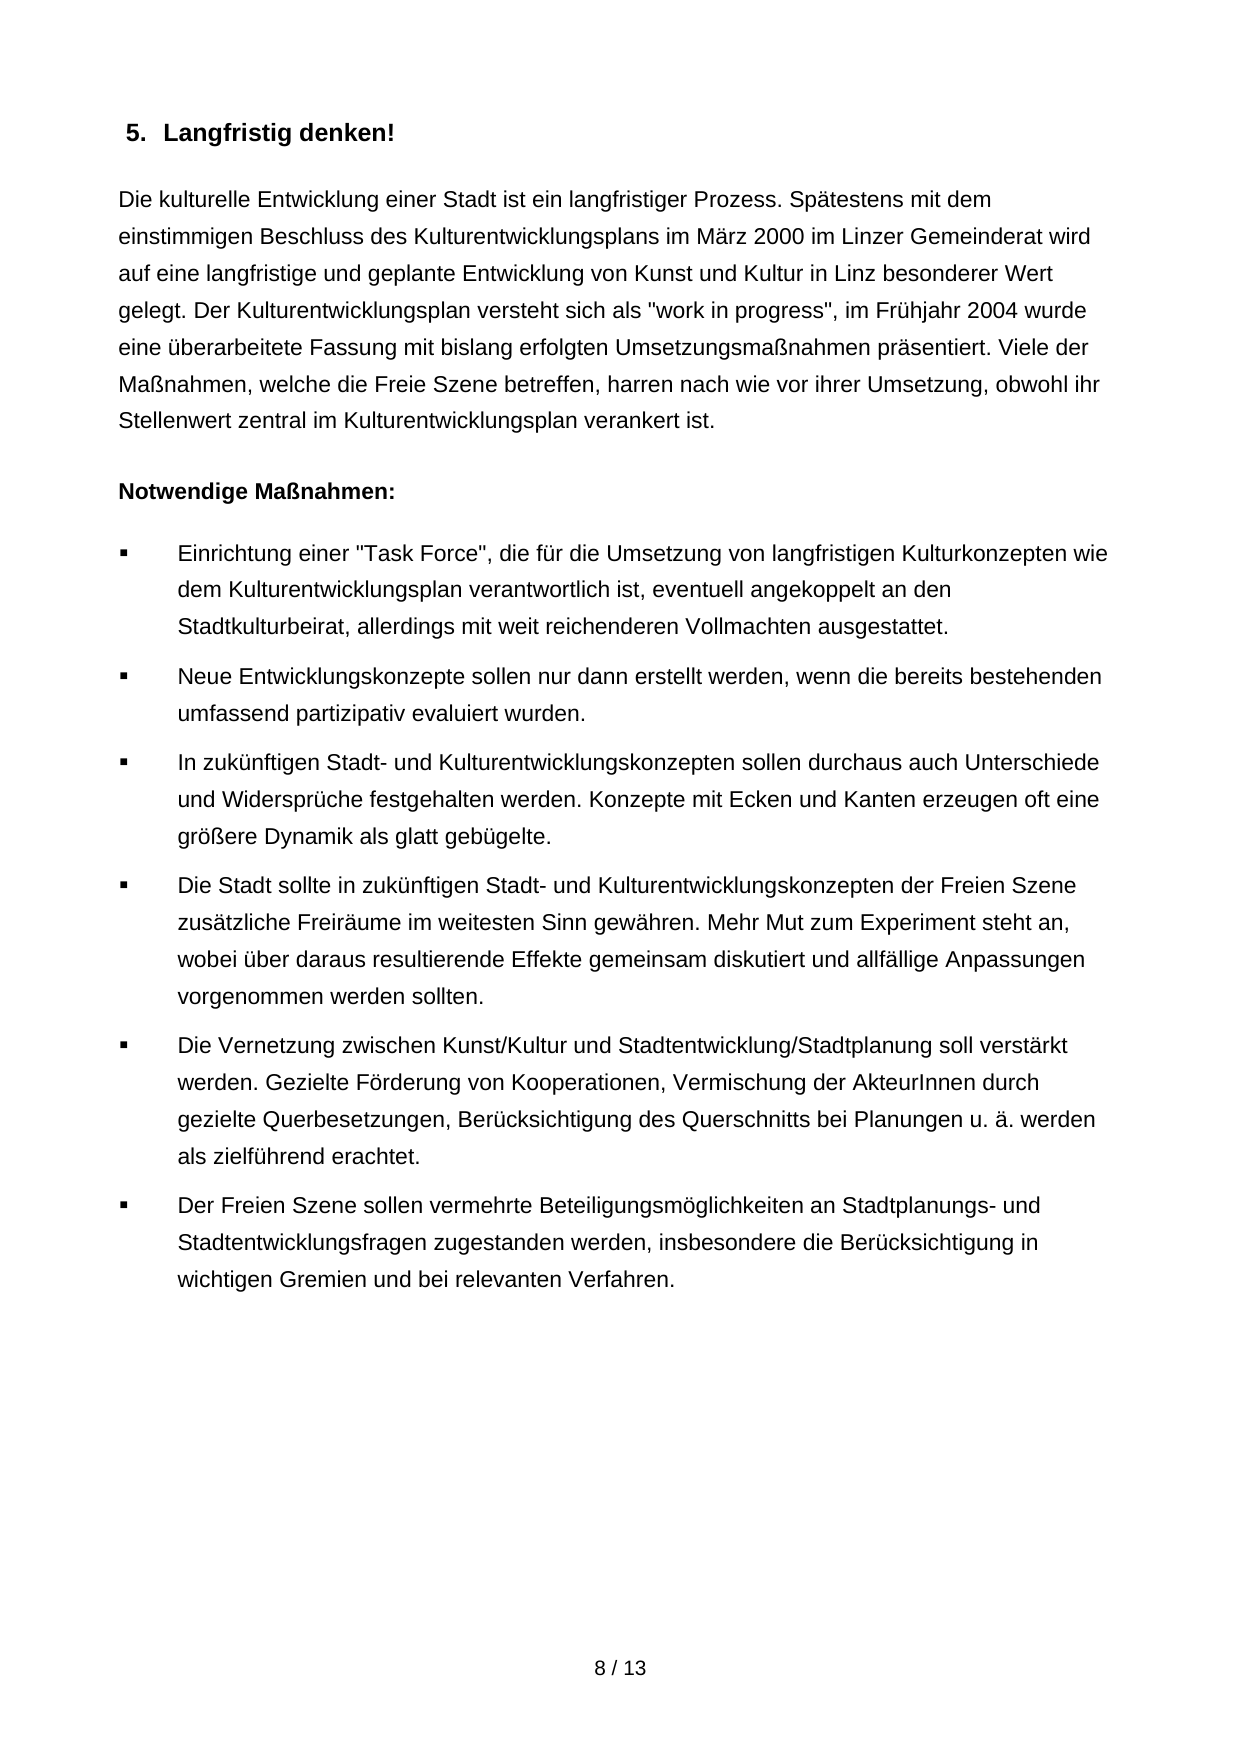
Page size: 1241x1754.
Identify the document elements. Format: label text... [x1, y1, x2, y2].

list In zukünftigen Stadt- und Kulturentwicklungskonzepten sollen durchaus auch Unterschiede und Widersprüche festgehalten werden. Konzepte mit Ecken und Kanten erzeugen oft eine größere Dynamik als glatt gebügelte. [118, 749, 1122, 849]
list Einrichtung einer "Task Force", die für die Umsetzung von langfristigen Kulturkonzepten wie dem Kulturentwicklungsplan verantwortlich ist, eventuell angekoppelt an den Stadtkulturbeirat, allerdings mit weit reichenderen Vollmachten ausgestattet. [118, 539, 1122, 640]
list Die Vernetzung zwischen Kunst/Kultur und Stadtentwicklung/Stadtplanung soll verstärkt werden. Gezielte Förderung von Kooperationen, Vermischung der AkteurInnen durch gezielte Querbesetzungen, Berücksichtigung des Querschnitts bei Planungen u. ä. werden als zielführend erachtet. [118, 1032, 1122, 1169]
list Neue Entwicklungskonzepte sollen nur dann erstellt werden, wenn die bereits bestehenden umfassend partizipativ evaluiert wurden. [118, 663, 1122, 726]
list Die Stadt sollte in zukünftigen Stadt- und Kulturentwicklungskonzepten der Freien Szene zusätzliche Freiräume im weitesten Sinn gewähren. Mehr Mut zum Experiment steht an, wobei über daraus resultierende Effekte gemeinsam diskutiert und allfällige Anpassungen vorgenommen werden sollten. [118, 872, 1122, 1009]
subtitle Langfristig denken! [126, 118, 1122, 147]
text Notwendige Maßnahmen: [118, 478, 1122, 504]
list Der Freien Szene sollen vermehrte Beteiligungsmöglichkeiten an Stadtplanungs- und Stadtentwicklungsfragen zugestanden werden, insbesondere die Berücksichtigung in wichtigen Gremien und bei relevanten Verfahren. [118, 1192, 1122, 1292]
text Die kulturelle Entwicklung einer Stadt ist ein langfristiger Prozess. Spätestens mit dem einstimmigen Beschluss des Kulturentwicklungsplans im März 2000 im Linzer Gemeinderat wird auf eine langfristige und geplante Entwicklung von Kunst und Kultur in Linz besonderer Wert gelegt. Der Kulturentwicklungsplan versteht sich als "work in progress", im Frühjahr 2004 wurde eine überarbeitete Fassung mit bislang erfolgten Umsetzungsmaßnahmen präsentiert. Viele der Maßnahmen, welche die Freie Szene betreffen, harren nach wie vor ihrer Umsetzung, obwohl ihr Stellenwert zentral im Kulturentwicklungsplan verankert ist. [118, 186, 1122, 434]
